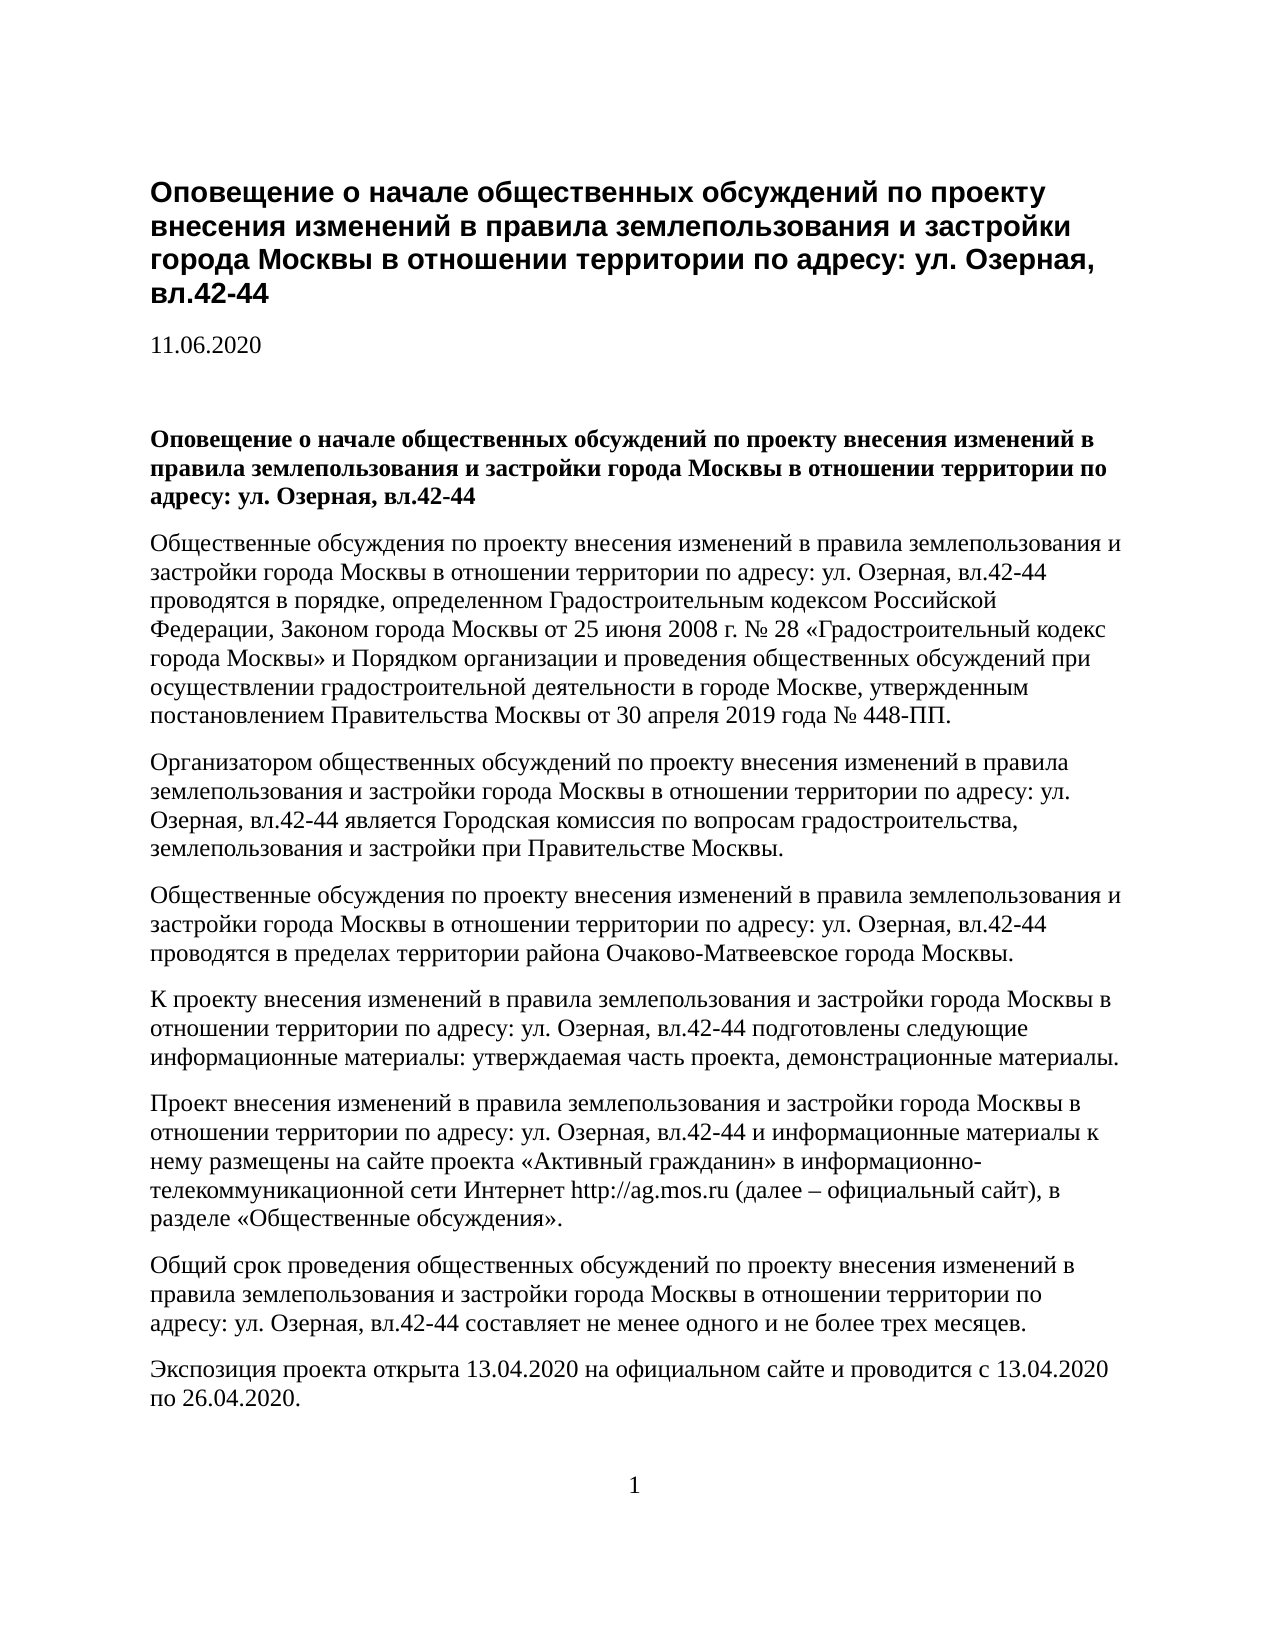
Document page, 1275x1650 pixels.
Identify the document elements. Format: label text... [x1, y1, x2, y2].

text К проекту внесения изменений в правила землепользования и застройки города Москвы в отношении территории по адресу: ул. Озерная, вл.42-44 подготовлены следующие информационные материалы: утверждаемая часть проекта, демонстрационные материалы. [150, 984, 1125, 1071]
text Оповещение о начале общественных обсуждений по проекту внесения изменений в правила землепользования и застройки города Москвы в отношении территории по адресу: ул. Озерная, вл.42-44 [150, 424, 1125, 510]
text Проект внесения изменений в правила землепользования и застройки города Москвы в отношении территории по адресу: ул. Озерная, вл.42-44 и информационные материалы к нему размещены на сайте проекта «Активный гражданин» в информационно-телекоммуникационной сети Интернет http://ag.mos.ru (далее – официальный сайт), в разделе «Общественные обсуждения». [150, 1088, 1125, 1232]
text 11.06.2020 [150, 331, 1125, 359]
text Организатором общественных обсуждений по проекту внесения изменений в правила землепользования и застройки города Москвы в отношении территории по адресу: ул. Озерная, вл.42-44 является Городская комиссия по вопросам градостроительства, землепользования и застройки при Правительстве Москвы. [150, 747, 1125, 862]
text Общественные обсуждения по проекту внесения изменений в правила землепользования и застройки города Москвы в отношении территории по адресу: ул. Озерная, вл.42-44 проводятся в порядке, определенном Градостроительным кодексом Российской Федерации, Законом города Москвы от 25 июня 2008 г. № 28 «Градостроительный кодекс города Москвы» и Порядком организации и проведения общественных обсуждений при осуществлении градостроительной деятельности в городе Москве, утвержденным постановлением Правительства Москвы от 30 апреля 2019 года № 448-ПП. [150, 528, 1125, 729]
text Экспозиция проекта открыта 13.04.2020 на официальном сайте и проводится с 13.04.2020 по 26.04.2020. [150, 1354, 1125, 1412]
text Общий срок проведения общественных обсуждений по проекту внесения изменений в правила землепользования и застройки города Москвы в отношении территории по адресу: ул. Озерная, вл.42-44 составляет не менее одного и не более трех месяцев. [150, 1250, 1125, 1336]
subtitle Оповещение о начале общественных обсуждений по проекту внесения изменений в правила землепользования и застройки города Москвы в отношении территории по адресу: ул. Озерная, вл.42-44 [150, 175, 1125, 309]
text Общественные обсуждения по проекту внесения изменений в правила землепользования и застройки города Москвы в отношении территории по адресу: ул. Озерная, вл.42-44 проводятся в пределах территории района Очаково-Матвеевское города Москвы. [150, 880, 1125, 966]
